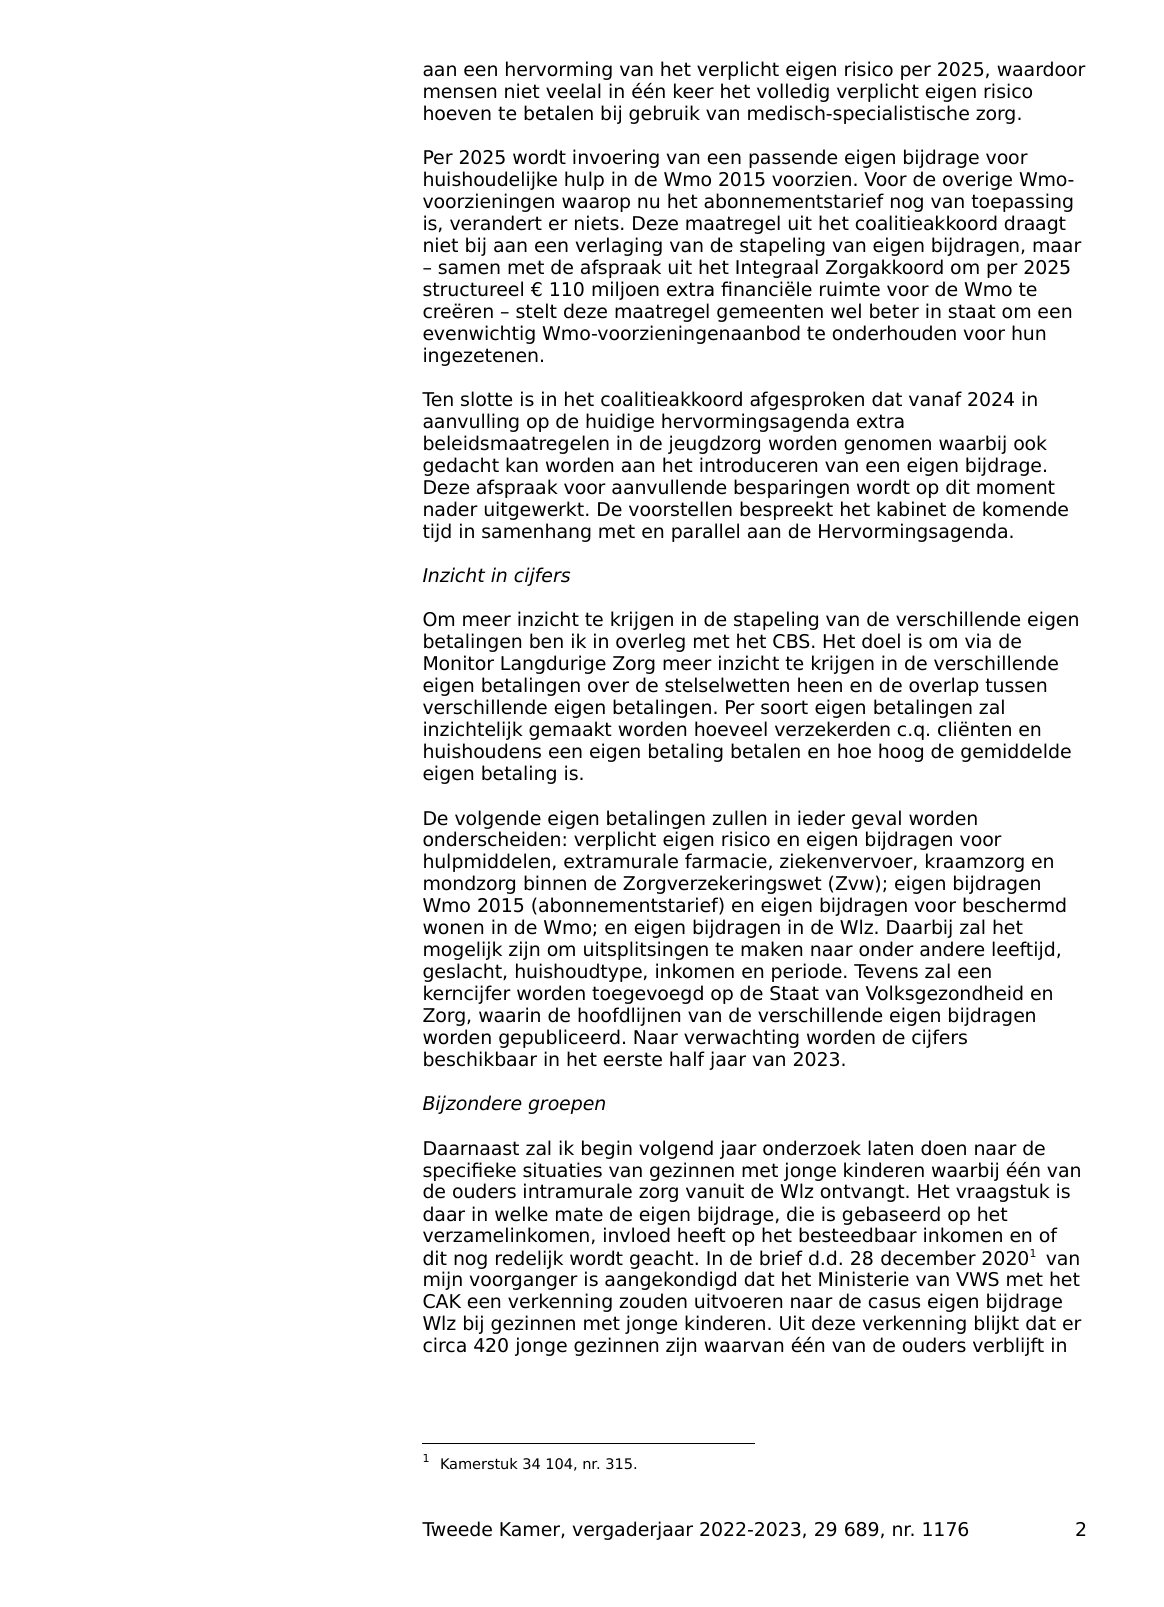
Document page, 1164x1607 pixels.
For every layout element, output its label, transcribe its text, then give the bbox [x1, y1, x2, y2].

subtitle Inzicht in cijfers [422, 565, 1087, 587]
text De volgende eigen betalingen zullen in ieder geval worden onderscheiden: verplicht eigen risico en eigen bijdragen voor hulpmiddelen, extramurale farmacie, ziekenvervoer, kraamzorg en mondzorg binnen de Zorgverzekeringswet (Zvw); eigen bijdragen Wmo 2015 (abonnementstarief) en eigen bijdragen voor beschermd wonen in de Wmo; en eigen bijdragen in de Wlz. Daarbij zal het mogelijk zijn om uitsplitsingen te maken naar onder andere leeftijd, geslacht, huishoudtype, inkomen en periode. Tevens zal een kerncijfer worden toegevoegd op de Staat van Volksgezondheid en Zorg, waarin de hoofdlijnen van de verschillende eigen bijdragen worden gepubliceerd. Naar verwachting worden de cijfers beschikbaar in het eerste half jaar van 2023. [422, 807, 1087, 1071]
text Kamerstuk 34 104, nr. 315. [422, 1452, 1087, 1474]
text Per 2025 wordt invoering van een passende eigen bijdrage voor huishoudelijke hulp in de Wmo 2015 voorzien. Voor de overige Wmo-voorzieningen waarop nu het abonnementstarief nog van toepassing is, verandert er niets. Deze maatregel uit het coalitieakkoord draagt niet bij aan een verlaging van de stapeling van eigen bijdragen, maar – samen met de afspraak uit het Integraal Zorgakkoord om per 2025 structureel € 110 miljoen extra financiële ruimte voor de Wmo te creëren – stelt deze maatregel gemeenten wel beter in staat om een evenwichtig Wmo-voorzieningenaanbod te onderhouden voor hun ingezetenen. [422, 147, 1087, 367]
text Daarnaast zal ik begin volgend jaar onderzoek laten doen naar de specifieke situaties van gezinnen met jonge kinderen waarbij één van de ouders intramurale zorg vanuit de Wlz ontvangt. Het vraagstuk is daar in welke mate de eigen bijdrage, die is gebaseerd op het verzamelinkomen, invloed heeft op het besteedbaar inkomen en of dit nog redelijk wordt geacht. In de brief d.d. 28 december 2020 van mijn voorganger is aangekondigd dat het Ministerie van VWS met het CAK een verkenning zouden uitvoeren naar de casus eigen bijdrage Wlz bij gezinnen met jonge kinderen. Uit deze verkenning blijkt dat er circa 420 jonge gezinnen zijn waarvan één van de ouders verblijft in [422, 1137, 1087, 1357]
text Ten slotte is in het coalitieakkoord afgesproken dat vanaf 2024 in aanvulling op de huidige hervormingsagenda extra beleidsmaatregelen in de jeugdzorg worden genomen waarbij ook gedacht kan worden aan het introduceren van een eigen bijdrage. Deze afspraak voor aanvullende besparingen wordt op dit moment nader uitgewerkt. De voorstellen bespreekt het kabinet de komende tijd in samenhang met en parallel aan de Hervormingsagenda. [422, 389, 1087, 543]
text aan een hervorming van het verplicht eigen risico per 2025, waardoor mensen niet veelal in één keer het volledig verplicht eigen risico hoeven te betalen bij gebruik van medisch-specialistische zorg. [422, 59, 1087, 125]
subtitle Bijzondere groepen [422, 1093, 1087, 1115]
text Om meer inzicht te krijgen in de stapeling van de verschillende eigen betalingen ben ik in overleg met het CBS. Het doel is om via de Monitor Langdurige Zorg meer inzicht te krijgen in de verschillende eigen betalingen over de stelselwetten heen en de overlap tussen verschillende eigen betalingen. Per soort eigen betalingen zal inzichtelijk gemaakt worden hoeveel verzekerden c.q. cliënten en huishoudens een eigen betaling betalen en hoe hoog de gemiddelde eigen betaling is. [422, 609, 1087, 785]
